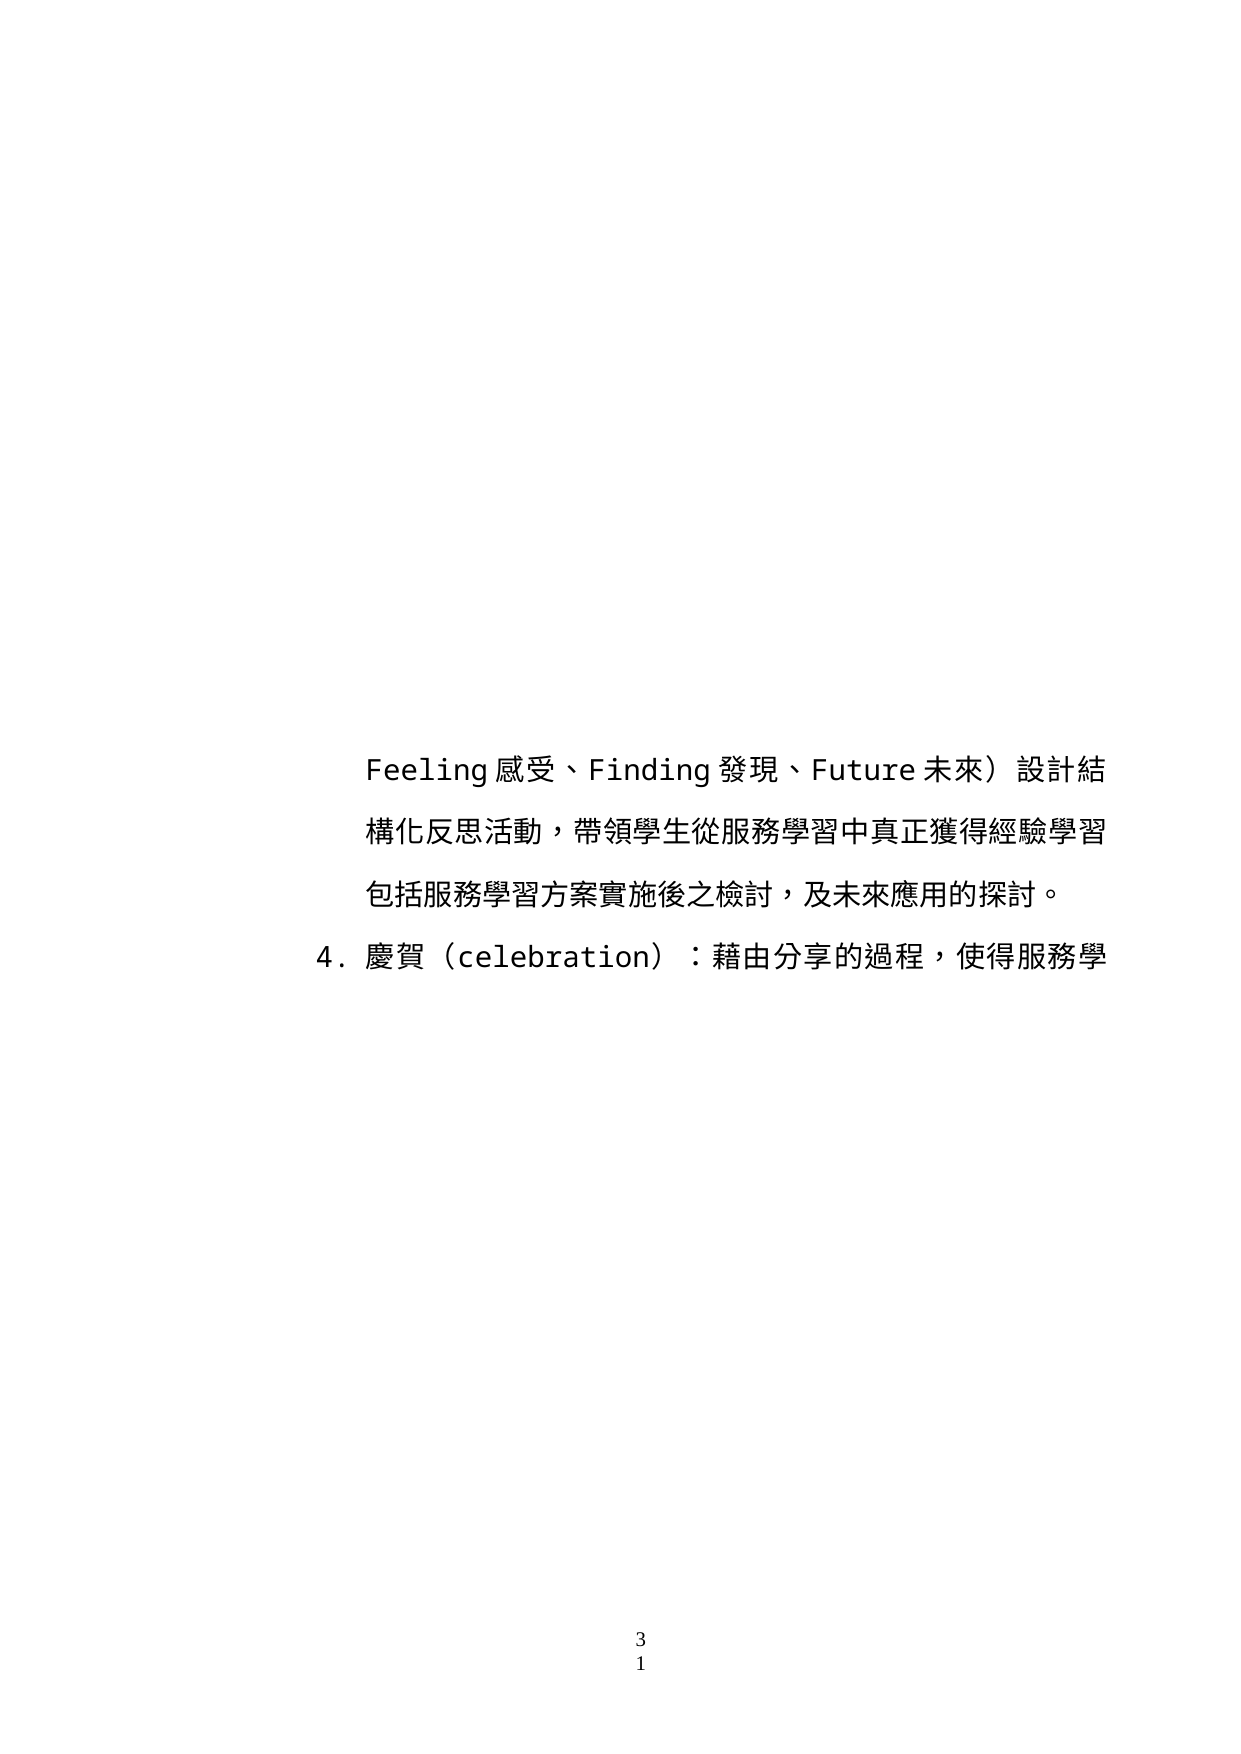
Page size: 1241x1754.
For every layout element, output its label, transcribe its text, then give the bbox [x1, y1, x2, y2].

list 慶賀（celebration）：藉由分享的過程，使得服務學 [315, 913, 1107, 976]
list 反思（reflection）：可運用反思4F（Facts事實、Feeling感受、Finding發現、Future未來）設計結構化反思活動，帶領學生從服務學習中真正獲得經驗學習，包括服務學習方案實施後之檢討，及未來應用的探討。 [315, 726, 1107, 913]
